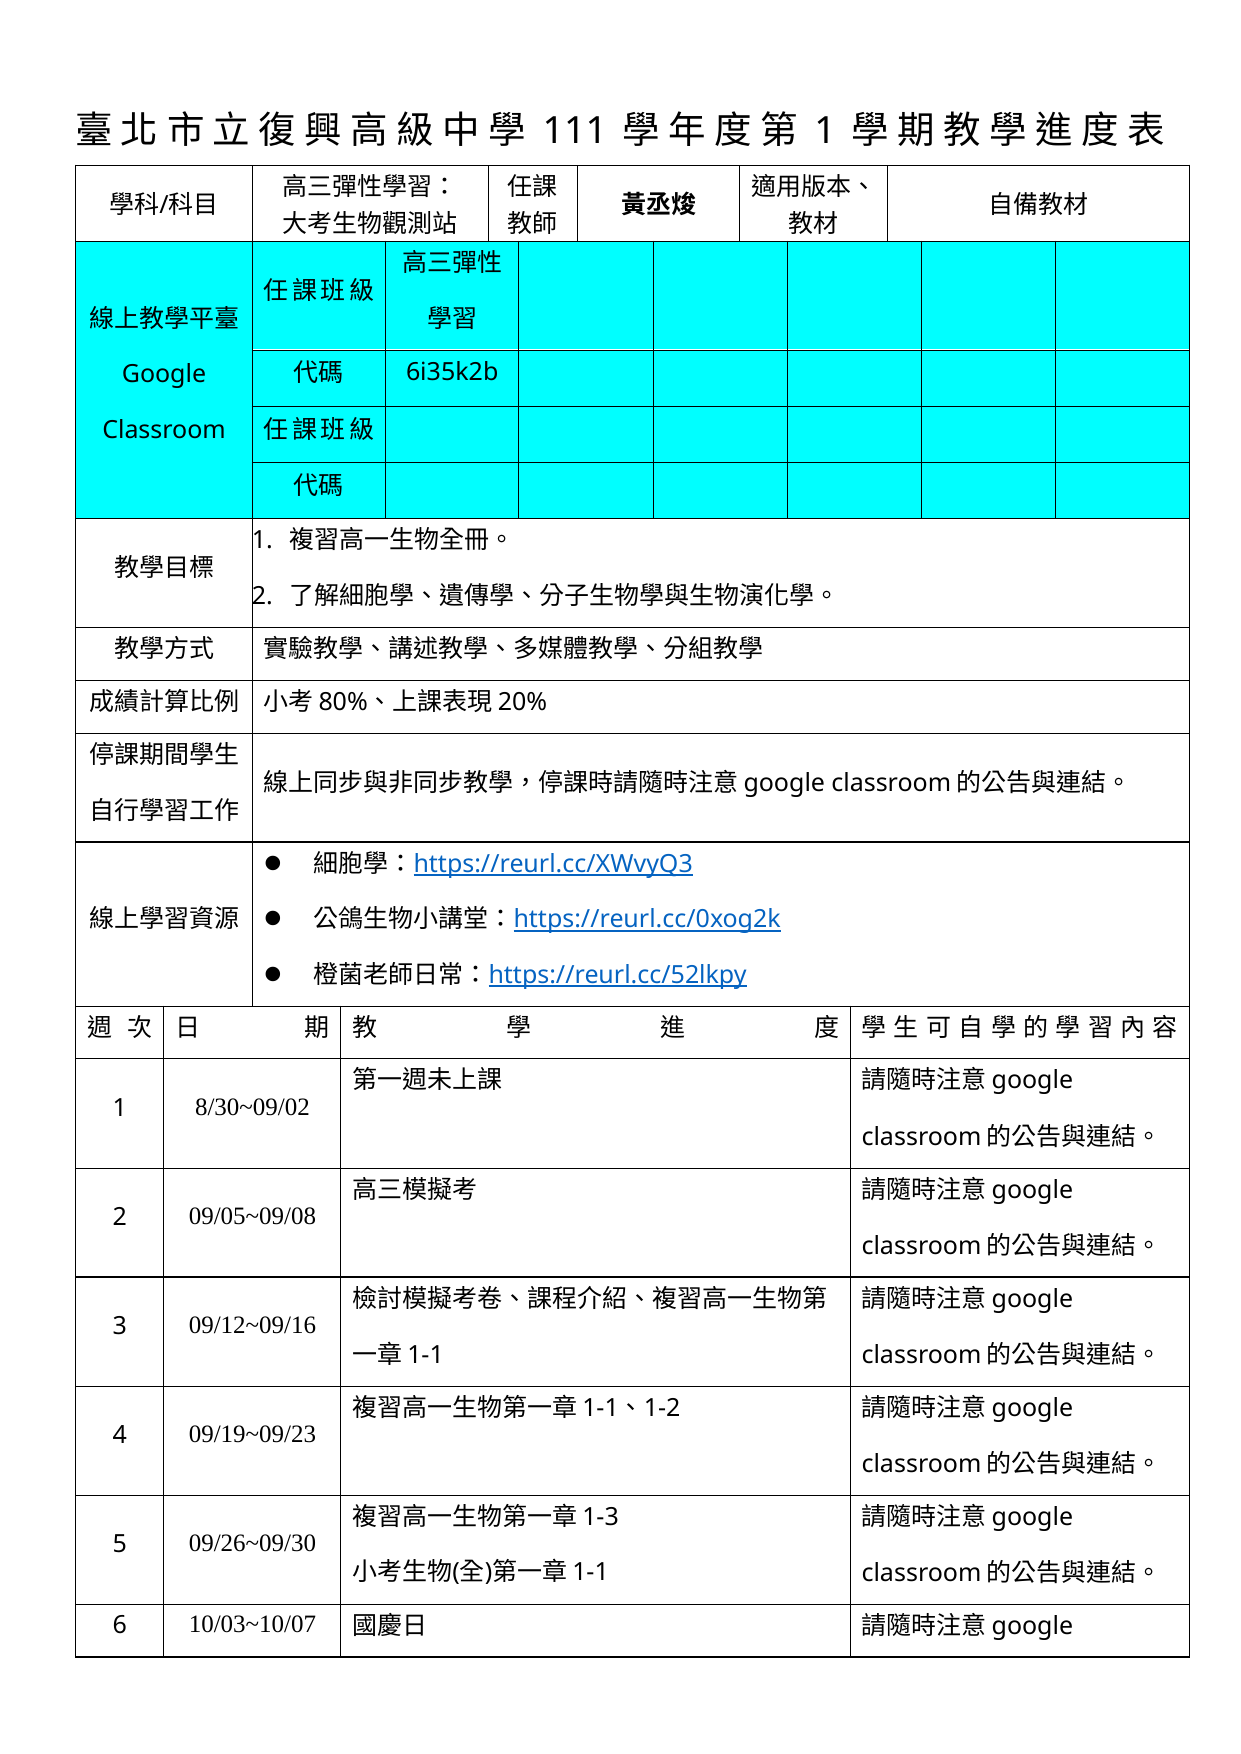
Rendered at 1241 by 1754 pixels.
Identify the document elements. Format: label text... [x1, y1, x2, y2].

table_cell [788, 351, 921, 406]
table_cell [519, 242, 653, 349]
table_cell 複習高一生物第一章1-1、1-2 [341, 1387, 850, 1494]
table_cell 請隨時注意google classroom的公告與連結。 [851, 1059, 1189, 1167]
table_cell 教學目標 [76, 519, 252, 627]
table_header 黃丞焌 [578, 166, 739, 241]
table_cell 請隨時注意google classroom的公告與連結。 [851, 1278, 1189, 1386]
table_cell 線上同步與非同步教學，停課時請隨時注意google classroom的公告與連結。 [253, 734, 1189, 841]
table_cell 3 [76, 1278, 163, 1386]
table_cell [788, 463, 921, 518]
table_cell 4 [76, 1387, 163, 1494]
table_header 任課 教師 [489, 166, 577, 241]
table_cell 檢討模擬考卷、課程介紹、複習高一生物第一章1-1 [341, 1278, 850, 1386]
table_cell [922, 407, 1055, 462]
table_cell 停課期間學生自行學習工作 [76, 734, 252, 841]
table_cell 09/05~09/08 [164, 1169, 340, 1276]
text 臺北市立復興高級中學111學年度第1學期教學進度表 [75, 89, 1165, 164]
table_cell 教學方式 [76, 628, 252, 679]
table_cell 請隨時注意google [851, 1605, 1189, 1656]
table_cell 2 [76, 1169, 163, 1276]
table_cell [1056, 242, 1189, 349]
table_cell [1056, 407, 1189, 462]
table_cell 高三模擬考 [341, 1169, 850, 1276]
table_cell 國慶日 [341, 1605, 850, 1656]
table_cell 代碼 [253, 351, 385, 406]
table_cell 1 [76, 1059, 163, 1167]
table_cell 小考80%、上課表現20% [253, 681, 1189, 732]
table_cell 5 [76, 1496, 163, 1604]
table_cell 6 [76, 1605, 163, 1656]
table_cell 請隨時注意google classroom的公告與連結。 [851, 1387, 1189, 1494]
table_cell 高三彈性學習 [386, 242, 518, 349]
table_cell [922, 463, 1055, 518]
table_cell 線上學習資源 [76, 843, 252, 1006]
table_cell 複習高一生物第一章1-3 小考生物(全)第一章1-1 [341, 1496, 850, 1604]
table_header 自備教材 [888, 166, 1189, 241]
table_cell [1056, 463, 1189, 518]
table_cell 8/30~09/02 [164, 1059, 340, 1167]
table_cell 成績計算比例 [76, 681, 252, 732]
table_cell [1056, 351, 1189, 406]
table_header 學科/科目 [76, 166, 252, 241]
table_cell 請隨時注意google classroom的公告與連結。 [851, 1169, 1189, 1276]
table_cell 學生可自學的學習內容 [851, 1007, 1189, 1058]
table_cell 實驗教學、講述教學、多媒體教學、分組教學 [253, 628, 1189, 679]
table_cell [922, 242, 1055, 349]
table_cell 第一週未上課 [341, 1059, 850, 1167]
table_cell [788, 242, 921, 349]
table_cell [386, 407, 518, 462]
table_cell 09/12~09/16 [164, 1278, 340, 1386]
table_cell 細胞學：https://reurl.cc/XWvyQ3 公鴿生物小講堂：https://reurl.cc/0xog2k 橙菌老師日常：https://reurl.cc/52lkpy [253, 843, 1189, 1006]
table_cell 任課班級 [253, 242, 385, 349]
table_cell [922, 351, 1055, 406]
table_cell [519, 407, 653, 462]
table_cell 代碼 [253, 463, 385, 518]
table_cell 複習高一生物全冊。 了解細胞學、遺傳學、分子生物學與生物演化學。 [253, 519, 1189, 627]
table_cell [519, 351, 653, 406]
table_cell 09/19~09/23 [164, 1387, 340, 1494]
table_cell [654, 463, 787, 518]
table_cell 任課班級 [253, 407, 385, 462]
table_cell 週次 [76, 1007, 163, 1058]
table_cell 10/03~10/07 [164, 1605, 340, 1656]
table_cell [519, 463, 653, 518]
table_cell 日期 [164, 1007, 340, 1058]
table_cell [654, 242, 787, 349]
table_cell [386, 463, 518, 518]
table_cell [654, 407, 787, 462]
table_cell [654, 351, 787, 406]
table_cell 線上教學平臺 Google Classroom [76, 242, 252, 518]
table_header 高三彈性學習： 大考生物觀測站 [253, 166, 488, 241]
table_header 適用版本、教材 [740, 166, 887, 241]
table_cell 6i35k2b [386, 351, 518, 406]
table_cell 09/26~09/30 [164, 1496, 340, 1604]
table_cell [788, 407, 921, 462]
table_cell 教學進度 [341, 1007, 850, 1058]
table_cell 請隨時注意google classroom的公告與連結。 [851, 1496, 1189, 1604]
